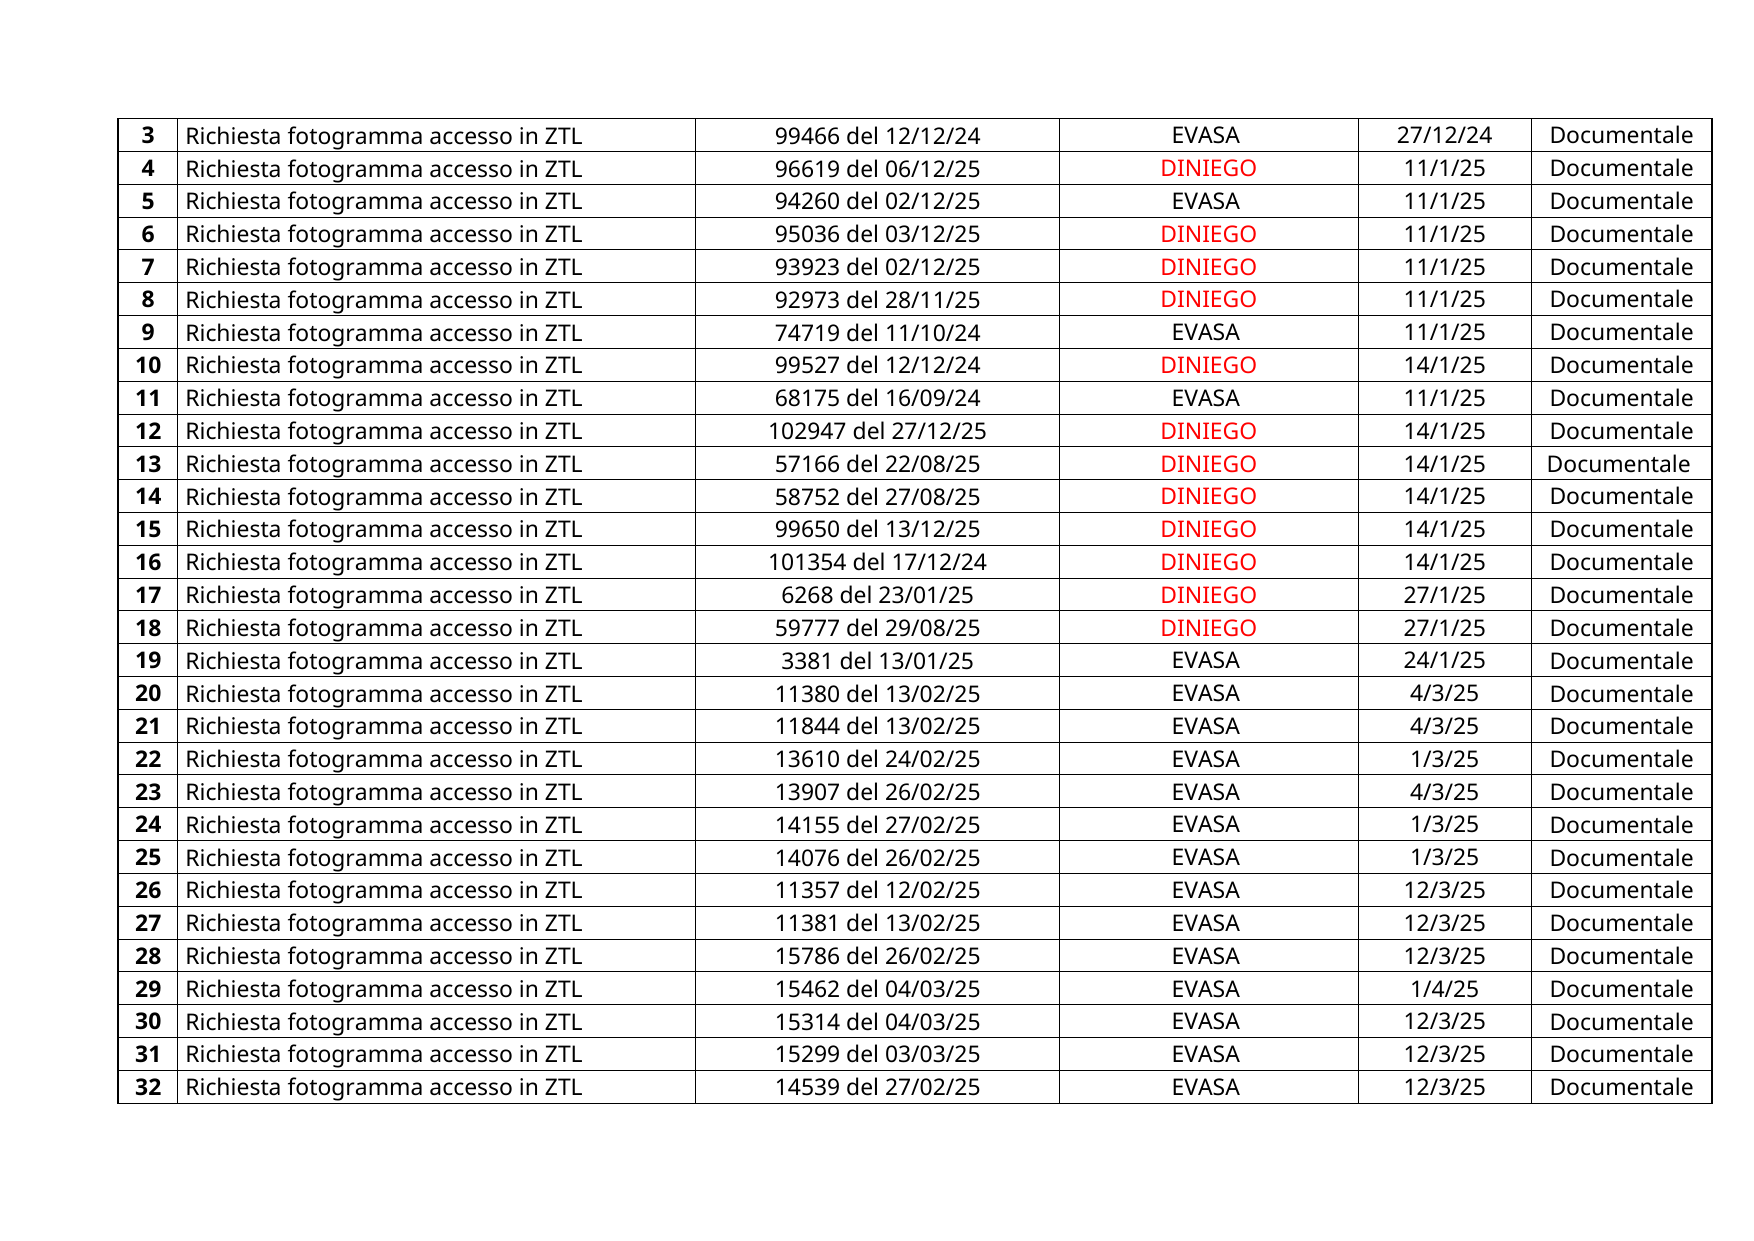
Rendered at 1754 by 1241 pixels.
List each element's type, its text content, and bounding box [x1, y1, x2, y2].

table_cell 25 [119, 841, 177, 873]
table_cell 13907 del 26/02/25 [696, 775, 1059, 807]
table_cell 3 [119, 119, 177, 151]
table_cell DINIEGO [1060, 480, 1358, 512]
table_cell EVASA [1060, 874, 1358, 906]
table_cell EVASA [1060, 119, 1358, 151]
table_cell 14/1/25 [1359, 546, 1531, 577]
table_cell Documentale [1532, 743, 1711, 774]
table_cell 18 [119, 611, 177, 643]
table_cell 11/1/25 [1359, 185, 1531, 217]
table_cell 32 [119, 1071, 177, 1102]
table_cell Richiesta fotogramma accesso in ZTL [178, 874, 695, 906]
table_cell 4/3/25 [1359, 710, 1531, 742]
table_cell EVASA [1060, 1038, 1358, 1070]
table_cell DINIEGO [1060, 415, 1358, 446]
table_cell Richiesta fotogramma accesso in ZTL [178, 119, 695, 151]
table_cell Documentale [1532, 1071, 1711, 1102]
table_cell 19 [119, 644, 177, 676]
table_cell 13610 del 24/02/25 [696, 743, 1059, 774]
table_cell Richiesta fotogramma accesso in ZTL [178, 513, 695, 545]
table_cell Documentale [1532, 907, 1711, 938]
table_cell Richiesta fotogramma accesso in ZTL [178, 546, 695, 577]
table_cell EVASA [1060, 907, 1358, 938]
table_cell 14/1/25 [1359, 415, 1531, 446]
table_cell Richiesta fotogramma accesso in ZTL [178, 250, 695, 282]
table_cell 26 [119, 874, 177, 906]
table_cell 1/3/25 [1359, 841, 1531, 873]
table_cell Richiesta fotogramma accesso in ZTL [178, 841, 695, 873]
table_cell Documentale [1532, 447, 1711, 479]
table_cell 14/1/25 [1359, 513, 1531, 545]
table_cell 17 [119, 579, 177, 610]
table_cell 99527 del 12/12/24 [696, 349, 1059, 381]
table_cell DINIEGO [1060, 349, 1358, 381]
table_cell 11381 del 13/02/25 [696, 907, 1059, 938]
table_cell Richiesta fotogramma accesso in ZTL [178, 152, 695, 184]
table_cell EVASA [1060, 316, 1358, 348]
table_cell Richiesta fotogramma accesso in ZTL [178, 382, 695, 413]
table_cell 5 [119, 185, 177, 217]
table_cell Richiesta fotogramma accesso in ZTL [178, 185, 695, 217]
table_cell EVASA [1060, 940, 1358, 971]
table_cell Documentale [1532, 316, 1711, 348]
table_cell 101354 del 17/12/24 [696, 546, 1059, 577]
table_cell Richiesta fotogramma accesso in ZTL [178, 972, 695, 1004]
table_cell 11/1/25 [1359, 218, 1531, 249]
table_cell EVASA [1060, 1005, 1358, 1037]
table_cell Documentale [1532, 710, 1711, 742]
table_cell Documentale [1532, 349, 1711, 381]
table_cell 99466 del 12/12/24 [696, 119, 1059, 151]
table_cell 7 [119, 250, 177, 282]
table_cell Documentale [1532, 1038, 1711, 1070]
table_cell Richiesta fotogramma accesso in ZTL [178, 415, 695, 446]
table_cell DINIEGO [1060, 513, 1358, 545]
table_cell 59777 del 29/08/25 [696, 611, 1059, 643]
table_cell 14/1/25 [1359, 480, 1531, 512]
table_cell Documentale [1532, 644, 1711, 676]
table_cell 93923 del 02/12/25 [696, 250, 1059, 282]
table_cell 15314 del 04/03/25 [696, 1005, 1059, 1037]
table_cell EVASA [1060, 972, 1358, 1004]
table_cell Richiesta fotogramma accesso in ZTL [178, 1071, 695, 1102]
table_cell Richiesta fotogramma accesso in ZTL [178, 1005, 695, 1037]
table_cell 31 [119, 1038, 177, 1070]
table_cell 8 [119, 283, 177, 315]
table_cell Richiesta fotogramma accesso in ZTL [178, 579, 695, 610]
table_cell DINIEGO [1060, 152, 1358, 184]
table_cell 1/3/25 [1359, 808, 1531, 840]
table_cell Documentale [1532, 841, 1711, 873]
table_cell DINIEGO [1060, 218, 1358, 249]
table_cell DINIEGO [1060, 579, 1358, 610]
table_cell 10 [119, 349, 177, 381]
table_cell Richiesta fotogramma accesso in ZTL [178, 677, 695, 709]
table_cell Documentale [1532, 250, 1711, 282]
table_cell 12 [119, 415, 177, 446]
table_cell 15462 del 04/03/25 [696, 972, 1059, 1004]
table_cell 27 [119, 907, 177, 938]
table_cell 15299 del 03/03/25 [696, 1038, 1059, 1070]
table_cell Documentale [1532, 940, 1711, 971]
table_cell EVASA [1060, 710, 1358, 742]
table_cell 57166 del 22/08/25 [696, 447, 1059, 479]
table_cell 1/4/25 [1359, 972, 1531, 1004]
table_cell 68175 del 16/09/24 [696, 382, 1059, 413]
table_cell 16 [119, 546, 177, 577]
table_cell EVASA [1060, 644, 1358, 676]
table_cell 4/3/25 [1359, 677, 1531, 709]
table_cell EVASA [1060, 382, 1358, 413]
table_cell 27/12/24 [1359, 119, 1531, 151]
table_cell 102947 del 27/12/25 [696, 415, 1059, 446]
table_cell Documentale [1532, 185, 1711, 217]
table_cell 28 [119, 940, 177, 971]
table_cell 12/3/25 [1359, 874, 1531, 906]
table_cell Richiesta fotogramma accesso in ZTL [178, 710, 695, 742]
table_cell 14 [119, 480, 177, 512]
table_cell 74719 del 11/10/24 [696, 316, 1059, 348]
table_cell 11/1/25 [1359, 283, 1531, 315]
table_cell 22 [119, 743, 177, 774]
table_cell EVASA [1060, 677, 1358, 709]
table_cell Documentale [1532, 513, 1711, 545]
table_cell EVASA [1060, 808, 1358, 840]
table_cell 99650 del 13/12/25 [696, 513, 1059, 545]
table_cell EVASA [1060, 185, 1358, 217]
table_cell 92973 del 28/11/25 [696, 283, 1059, 315]
table_cell 11844 del 13/02/25 [696, 710, 1059, 742]
table_cell 12/3/25 [1359, 1038, 1531, 1070]
table_cell Documentale [1532, 283, 1711, 315]
table_cell Documentale [1532, 677, 1711, 709]
table_cell DINIEGO [1060, 611, 1358, 643]
table_cell 27/1/25 [1359, 611, 1531, 643]
table_cell 13 [119, 447, 177, 479]
table_cell 12/3/25 [1359, 940, 1531, 971]
table_cell DINIEGO [1060, 546, 1358, 577]
table_cell 11 [119, 382, 177, 413]
table_cell Documentale [1532, 382, 1711, 413]
table_cell 15 [119, 513, 177, 545]
table_cell Richiesta fotogramma accesso in ZTL [178, 316, 695, 348]
table_cell 14/1/25 [1359, 349, 1531, 381]
table_cell Richiesta fotogramma accesso in ZTL [178, 349, 695, 381]
table_cell Richiesta fotogramma accesso in ZTL [178, 940, 695, 971]
table_cell Documentale [1532, 808, 1711, 840]
table_cell EVASA [1060, 743, 1358, 774]
table_cell Documentale [1532, 579, 1711, 610]
table_cell Documentale [1532, 611, 1711, 643]
table_cell 14539 del 27/02/25 [696, 1071, 1059, 1102]
table_cell EVASA [1060, 841, 1358, 873]
table_cell DINIEGO [1060, 447, 1358, 479]
table_cell Documentale [1532, 119, 1711, 151]
table_cell 24 [119, 808, 177, 840]
table_cell 94260 del 02/12/25 [696, 185, 1059, 217]
table_cell 1/3/25 [1359, 743, 1531, 774]
table_cell 14076 del 26/02/25 [696, 841, 1059, 873]
table_cell 23 [119, 775, 177, 807]
table_cell Richiesta fotogramma accesso in ZTL [178, 808, 695, 840]
table_cell 20 [119, 677, 177, 709]
table_cell 14/1/25 [1359, 447, 1531, 479]
table_cell Richiesta fotogramma accesso in ZTL [178, 644, 695, 676]
table_cell 11357 del 12/02/25 [696, 874, 1059, 906]
table_cell 12/3/25 [1359, 1005, 1531, 1037]
table_cell Documentale [1532, 415, 1711, 446]
table_cell 15786 del 26/02/25 [696, 940, 1059, 971]
table_cell 58752 del 27/08/25 [696, 480, 1059, 512]
table_cell 30 [119, 1005, 177, 1037]
table_cell EVASA [1060, 775, 1358, 807]
table_cell EVASA [1060, 1071, 1358, 1102]
table_cell 11/1/25 [1359, 250, 1531, 282]
table_cell Richiesta fotogramma accesso in ZTL [178, 283, 695, 315]
table_cell 3381 del 13/01/25 [696, 644, 1059, 676]
table_cell Documentale [1532, 546, 1711, 577]
table_cell 11/1/25 [1359, 152, 1531, 184]
table_cell 12/3/25 [1359, 907, 1531, 938]
table_cell 4 [119, 152, 177, 184]
table_cell Documentale [1532, 480, 1711, 512]
table_cell Documentale [1532, 1005, 1711, 1037]
table_cell Richiesta fotogramma accesso in ZTL [178, 218, 695, 249]
table_cell 27/1/25 [1359, 579, 1531, 610]
table_cell Documentale [1532, 218, 1711, 249]
table_cell 11/1/25 [1359, 316, 1531, 348]
table_cell 6268 del 23/01/25 [696, 579, 1059, 610]
table_cell 21 [119, 710, 177, 742]
table_cell Richiesta fotogramma accesso in ZTL [178, 611, 695, 643]
table_cell 9 [119, 316, 177, 348]
table_cell Documentale [1532, 972, 1711, 1004]
table_cell 24/1/25 [1359, 644, 1531, 676]
table_cell 29 [119, 972, 177, 1004]
table_cell DINIEGO [1060, 250, 1358, 282]
table_cell Richiesta fotogramma accesso in ZTL [178, 1038, 695, 1070]
table_cell 11/1/25 [1359, 382, 1531, 413]
table_cell 14155 del 27/02/25 [696, 808, 1059, 840]
table_cell Richiesta fotogramma accesso in ZTL [178, 775, 695, 807]
table_cell DINIEGO [1060, 283, 1358, 315]
table_cell 4/3/25 [1359, 775, 1531, 807]
table_cell 11380 del 13/02/25 [696, 677, 1059, 709]
table_cell Richiesta fotogramma accesso in ZTL [178, 447, 695, 479]
table_cell 95036 del 03/12/25 [696, 218, 1059, 249]
table_cell 6 [119, 218, 177, 249]
table_cell Documentale [1532, 874, 1711, 906]
table_cell Documentale [1532, 152, 1711, 184]
table_cell Richiesta fotogramma accesso in ZTL [178, 480, 695, 512]
table_cell Richiesta fotogramma accesso in ZTL [178, 907, 695, 938]
table_cell Richiesta fotogramma accesso in ZTL [178, 743, 695, 774]
table_cell 12/3/25 [1359, 1071, 1531, 1102]
table_cell Documentale [1532, 775, 1711, 807]
table_cell 96619 del 06/12/25 [696, 152, 1059, 184]
